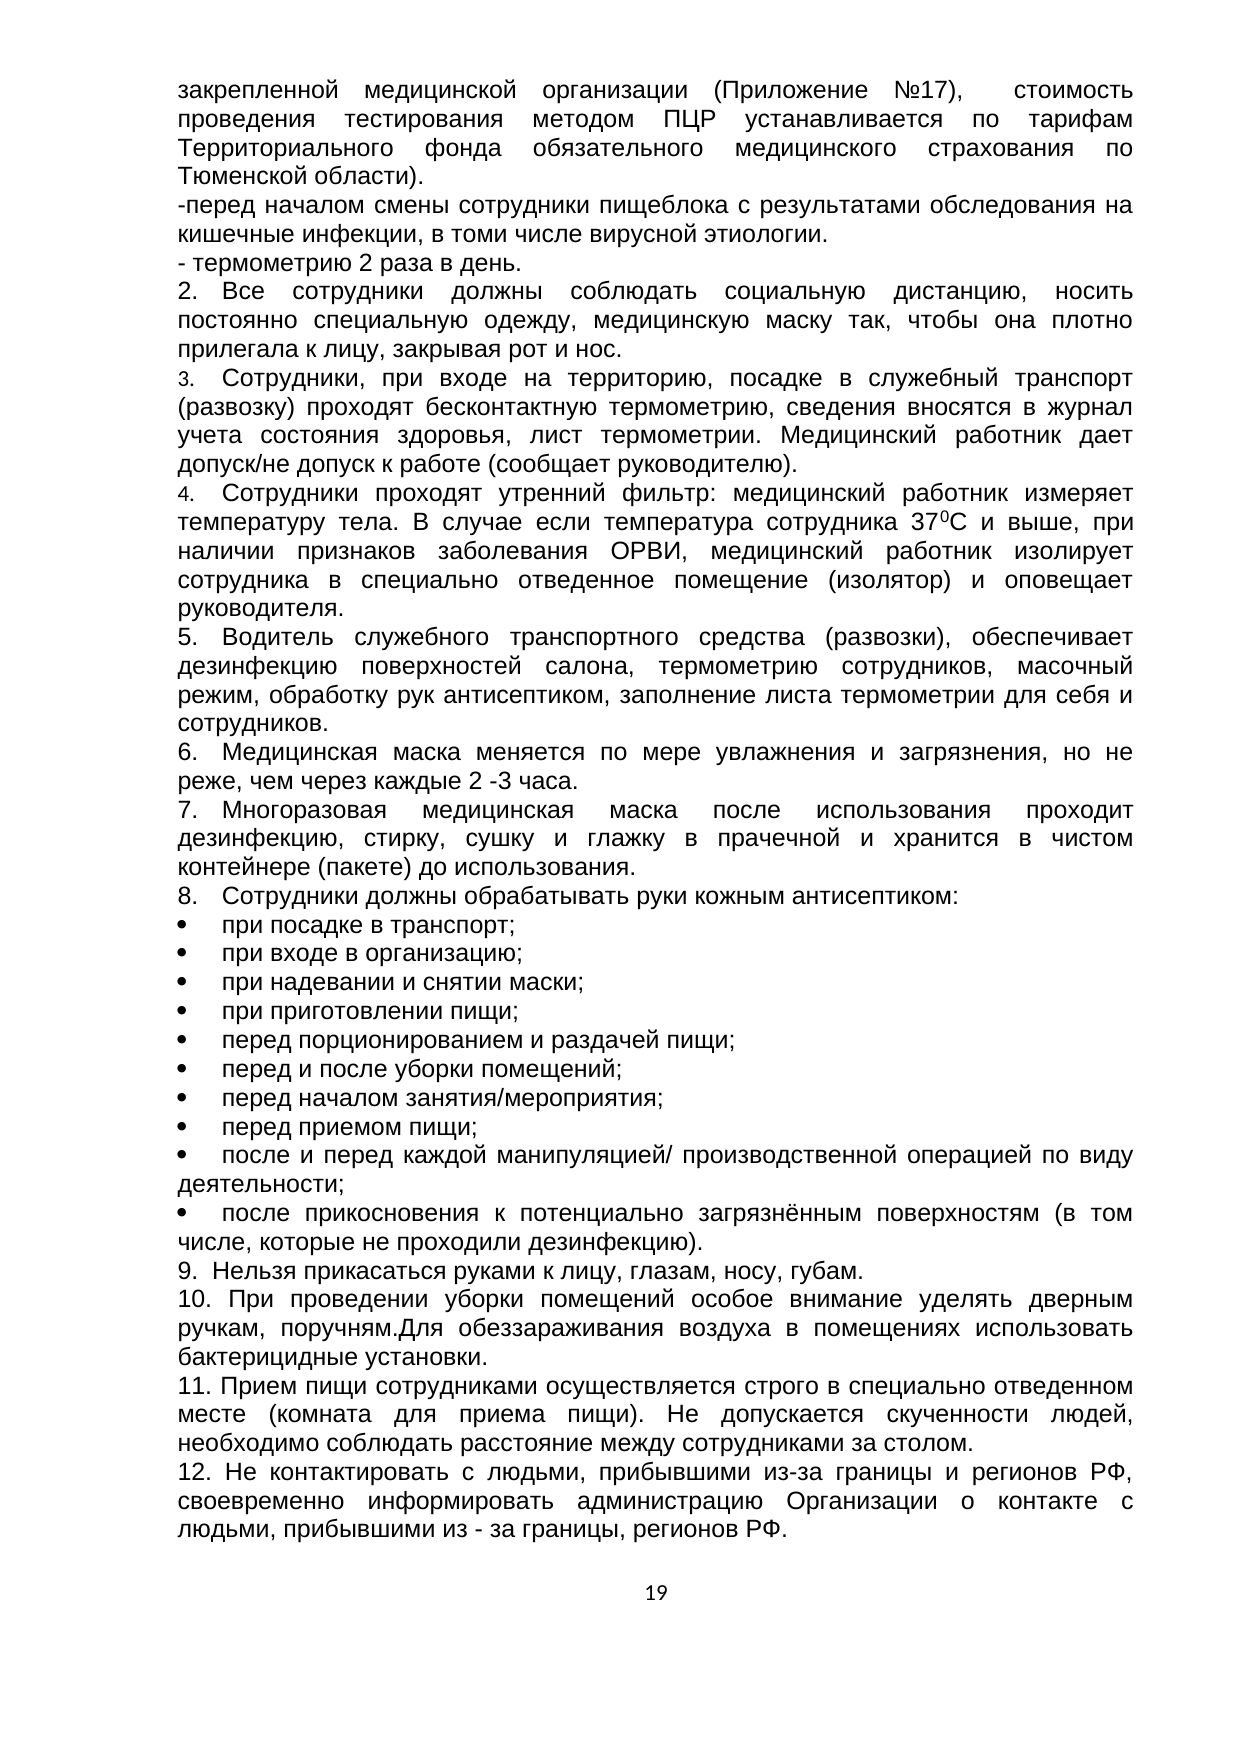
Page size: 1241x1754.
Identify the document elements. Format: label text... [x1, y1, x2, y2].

text 9. Нельзя прикасаться руками к лицу, глазам, носу, губам. [177, 1256, 1134, 1284]
text 11. Прием пищи сотрудниками осуществляется строго в специально отведенном месте (комната для приема пищи). Не допускается скученности людей, необходимо соблюдать расстояние между сотрудниками за столом. [177, 1371, 1134, 1457]
list Сотрудники, при входе на территорию, посадке в служебный транспорт (развозку) проходят бесконтактную термометрию, сведения вносятся в журнал учета состояния здоровья, лист термометрии. Медицинский работник дает допуск/не допуск к работе (сообщает руководителю). [177, 362, 1134, 478]
text -перед началом смены сотрудники пищеблока с результатами обследования на кишечные инфекции, в томи числе вирусной этиологии. [177, 190, 1134, 247]
text 10. При проведении уборки помещений особое внимание уделять дверным ручкам, поручням.Для обеззараживания воздуха в помещениях использовать бактерицидные установки. [177, 1284, 1134, 1371]
list перед началом занятия/мероприятия; [177, 1083, 1134, 1112]
list перед порционированием и раздачей пищи; [177, 1025, 1134, 1054]
list Многоразовая медицинская маска после использования проходит дезинфекцию, стирку, сушку и глажку в прачечной и хранится в чистом контейнере (пакете) до использования. [177, 794, 1134, 881]
list перед и после уборки помещений; [177, 1054, 1134, 1083]
list Все сотрудники должны соблюдать социальную дистанцию, носить постоянно специальную одежду, медицинскую маску так, чтобы она плотно прилегала к лицу, закрывая рот и нос. [177, 276, 1134, 362]
list Медицинская маска меняется по мере увлажнения и загрязнения, но не реже, чем через каждые 2 -3 часа. [177, 737, 1134, 794]
list Сотрудники должны обрабатывать руки кожным антисептиком: [177, 881, 1134, 909]
list после прикосновения к потенциально загрязнённым поверхностям (в том числе, которые не проходили дезинфекцию). [177, 1198, 1134, 1256]
list при посадке в транспорт; [177, 909, 1134, 938]
text закрепленной медицинской организации (Приложение №17), стоимость проведения тестирования методом ПЦР устанавливается по тарифам Территориального фонда обязательного медицинского страхования по Тюменской области). [177, 75, 1134, 190]
list после и перед каждой манипуляцией/ производственной операцией по виду деятельности; [177, 1140, 1134, 1198]
list при приготовлении пищи; [177, 996, 1134, 1025]
list Водитель служебного транспортного средства (развозки), обеспечивает дезинфекцию поверхностей салона, термометрию сотрудников, масочный режим, обработку рук антисептиком, заполнение листа термометрии для себя и сотрудников. [177, 622, 1134, 737]
list при входе в организацию; [177, 938, 1134, 967]
list Сотрудники проходят утренний фильтр: медицинский работник измеряет температуру тела. В случае если температура сотрудника 370С и выше, при наличии признаков заболевания ОРВИ, медицинский работник изолирует сотрудника в специально отведенное помещение (изолятор) и оповещает руководителя. [177, 478, 1134, 622]
text 12. Не контактировать с людьми, прибывшими из-за границы и регионов РФ, своевременно информировать администрацию Организации о контакте с людьми, прибывшими из - за границы, регионов РФ. [177, 1457, 1134, 1543]
list перед приемом пищи; [177, 1112, 1134, 1140]
text - термометрию 2 раза в день. [177, 247, 1134, 276]
list при надевании и снятии маски; [177, 967, 1134, 996]
